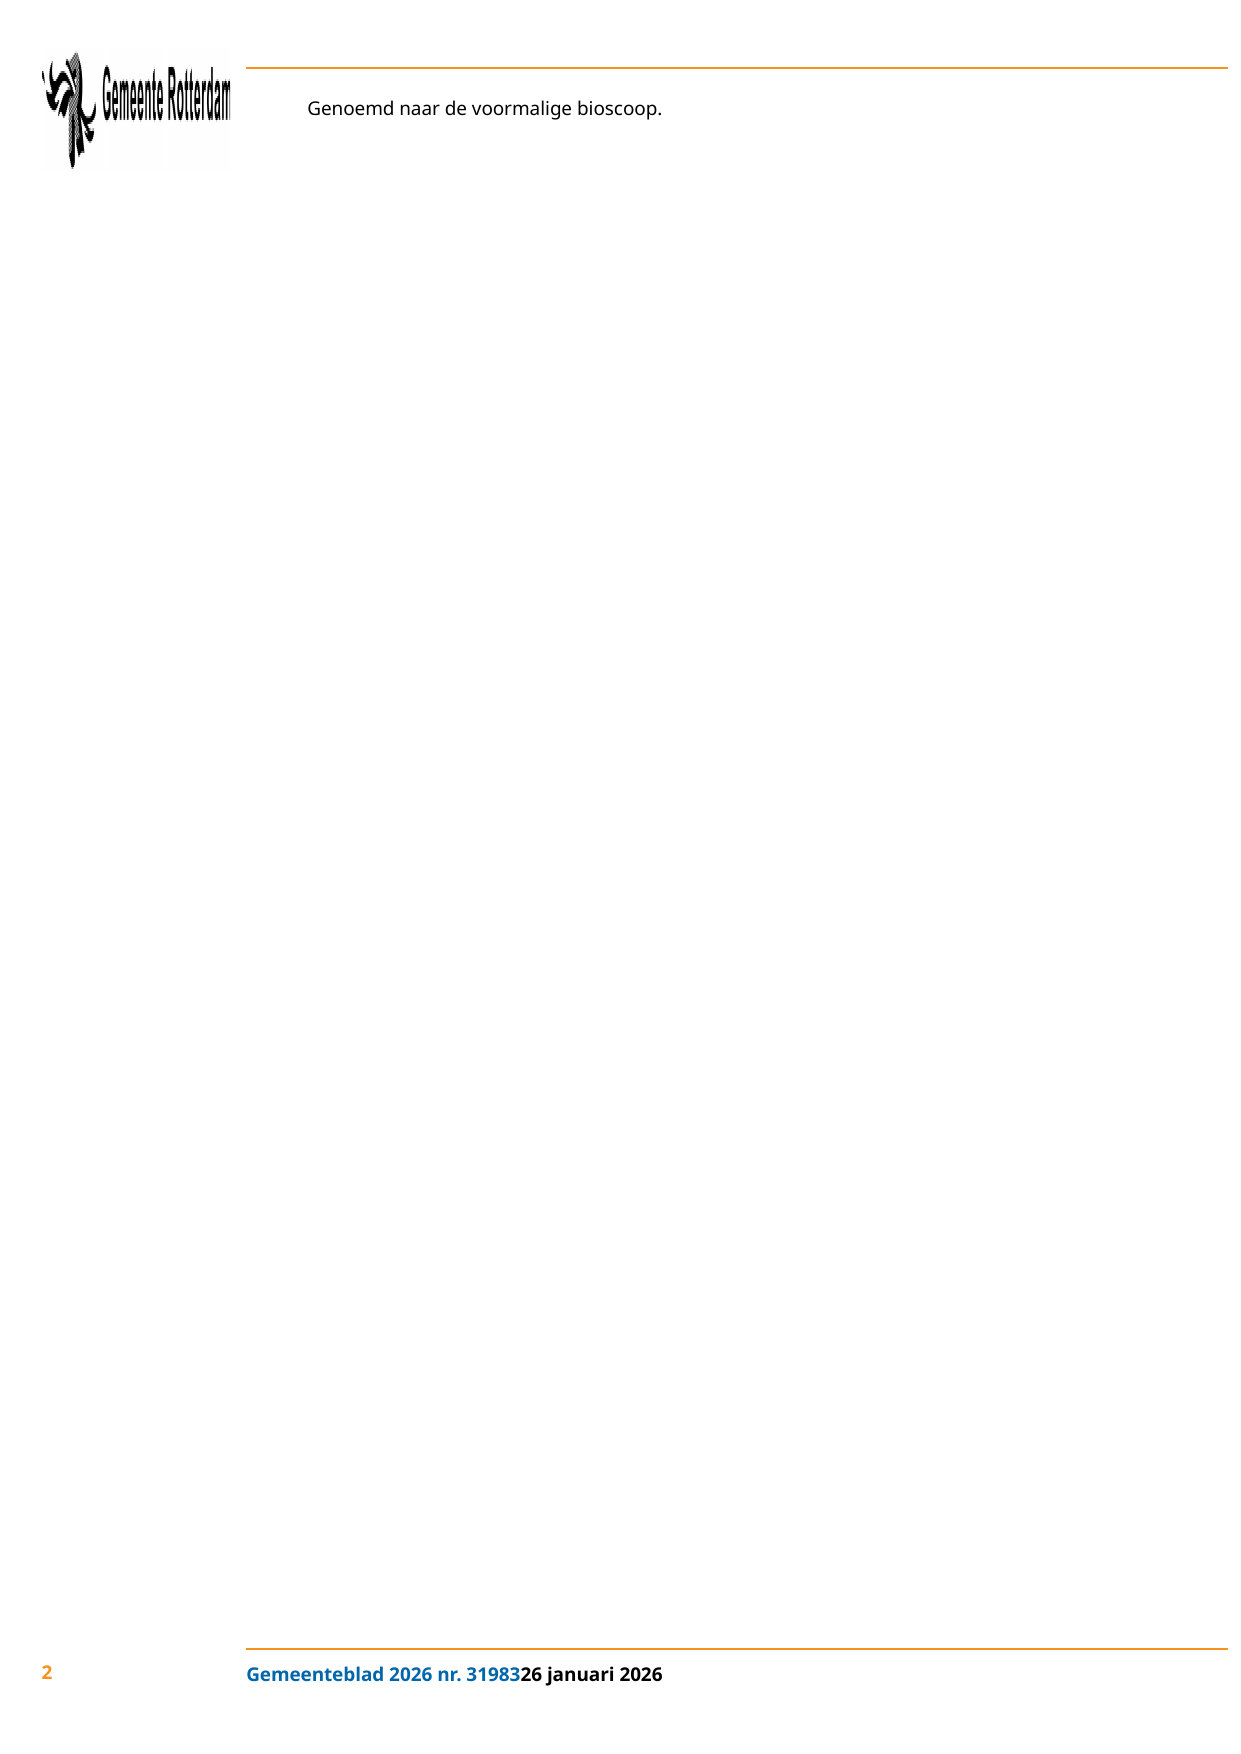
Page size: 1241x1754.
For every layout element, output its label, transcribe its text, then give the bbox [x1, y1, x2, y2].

list Genoemd naar de voormalige bioscoop. [248, 95, 1152, 121]
picture [41, 47, 231, 172]
